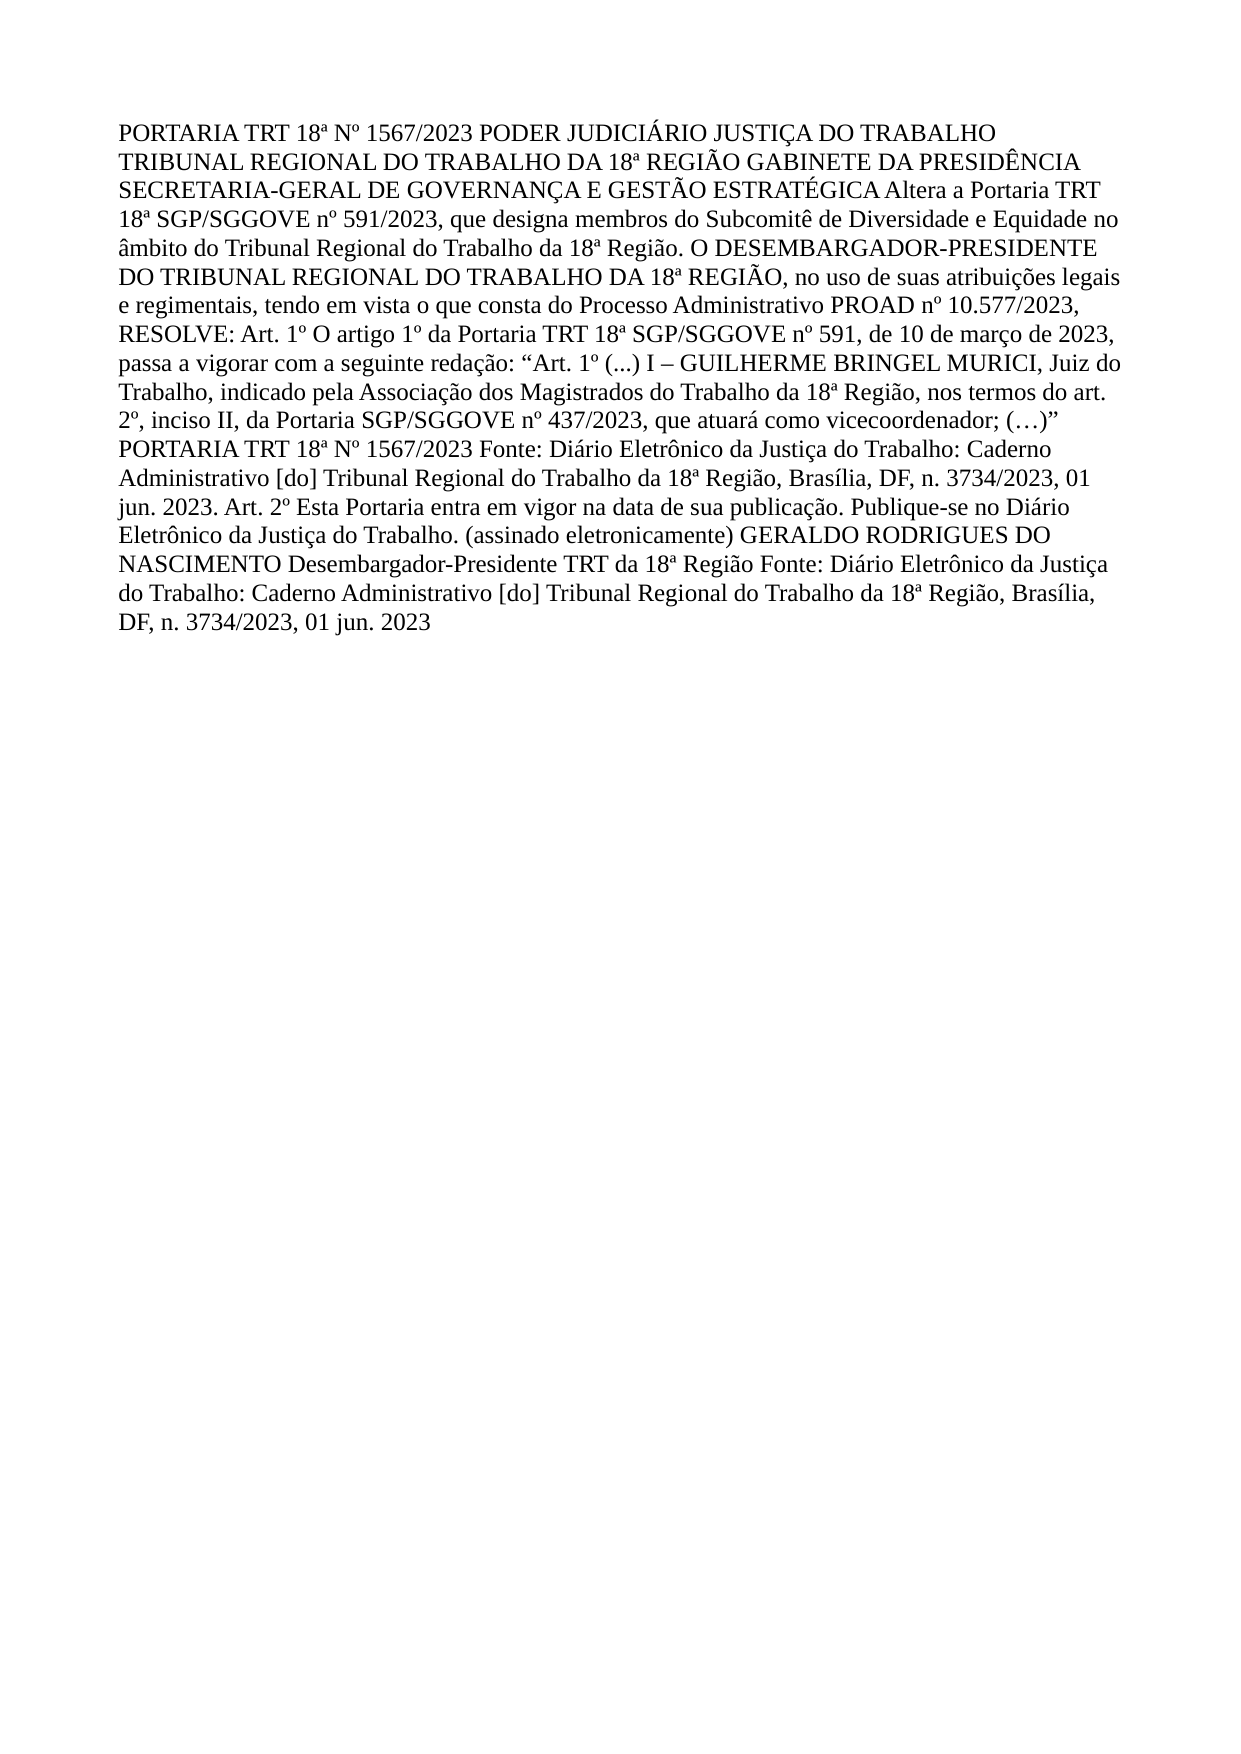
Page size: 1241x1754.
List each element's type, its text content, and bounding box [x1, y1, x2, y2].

text PORTARIA TRT 18ª Nº 1567/2023 PODER JUDICIÁRIO JUSTIÇA DO TRABALHO TRIBUNAL REGIONAL DO TRABALHO DA 18ª REGIÃO GABINETE DA PRESIDÊNCIA SECRETARIA-GERAL DE GOVERNANÇA E GESTÃO ESTRATÉGICA Altera a Portaria TRT 18ª SGP/SGGOVE nº 591/2023, que designa membros do Subcomitê de Diversidade e Equidade no âmbito do Tribunal Regional do Trabalho da 18ª Região. O DESEMBARGADOR-PRESIDENTE DO TRIBUNAL REGIONAL DO TRABALHO DA 18ª REGIÃO, no uso de suas atribuições legais e regimentais, tendo em vista o que consta do Processo Administrativo PROAD nº 10.577/2023, RESOLVE: Art. 1º O artigo 1º da Portaria TRT 18ª SGP/SGGOVE nº 591, de 10 de março de 2023, passa a vigorar com a seguinte redação: “Art. 1º (...) I – GUILHERME BRINGEL MURICI, Juiz do Trabalho, indicado pela Associação dos Magistrados do Trabalho da 18ª Região, nos termos do art. 2º, inciso II, da Portaria SGP/SGGOVE nº 437/2023, que atuará como vicecoordenador; (…)” PORTARIA TRT 18ª Nº 1567/2023 Fonte: Diário Eletrônico da Justiça do Trabalho: Caderno Administrativo [do] Tribunal Regional do Trabalho da 18ª Região, Brasília, DF, n. 3734/2023, 01 jun. 2023. Art. 2º Esta Portaria entra em vigor na data de sua publicação. Publique-se no Diário Eletrônico da Justiça do Trabalho. (assinado eletronicamente) GERALDO RODRIGUES DO NASCIMENTO Desembargador-Presidente TRT da 18ª Região Fonte: Diário Eletrônico da Justiça do Trabalho: Caderno Administrativo [do] Tribunal Regional do Trabalho da 18ª Região, Brasília, DF, n. 3734/2023, 01 jun. 2023 [118, 118, 1122, 636]
